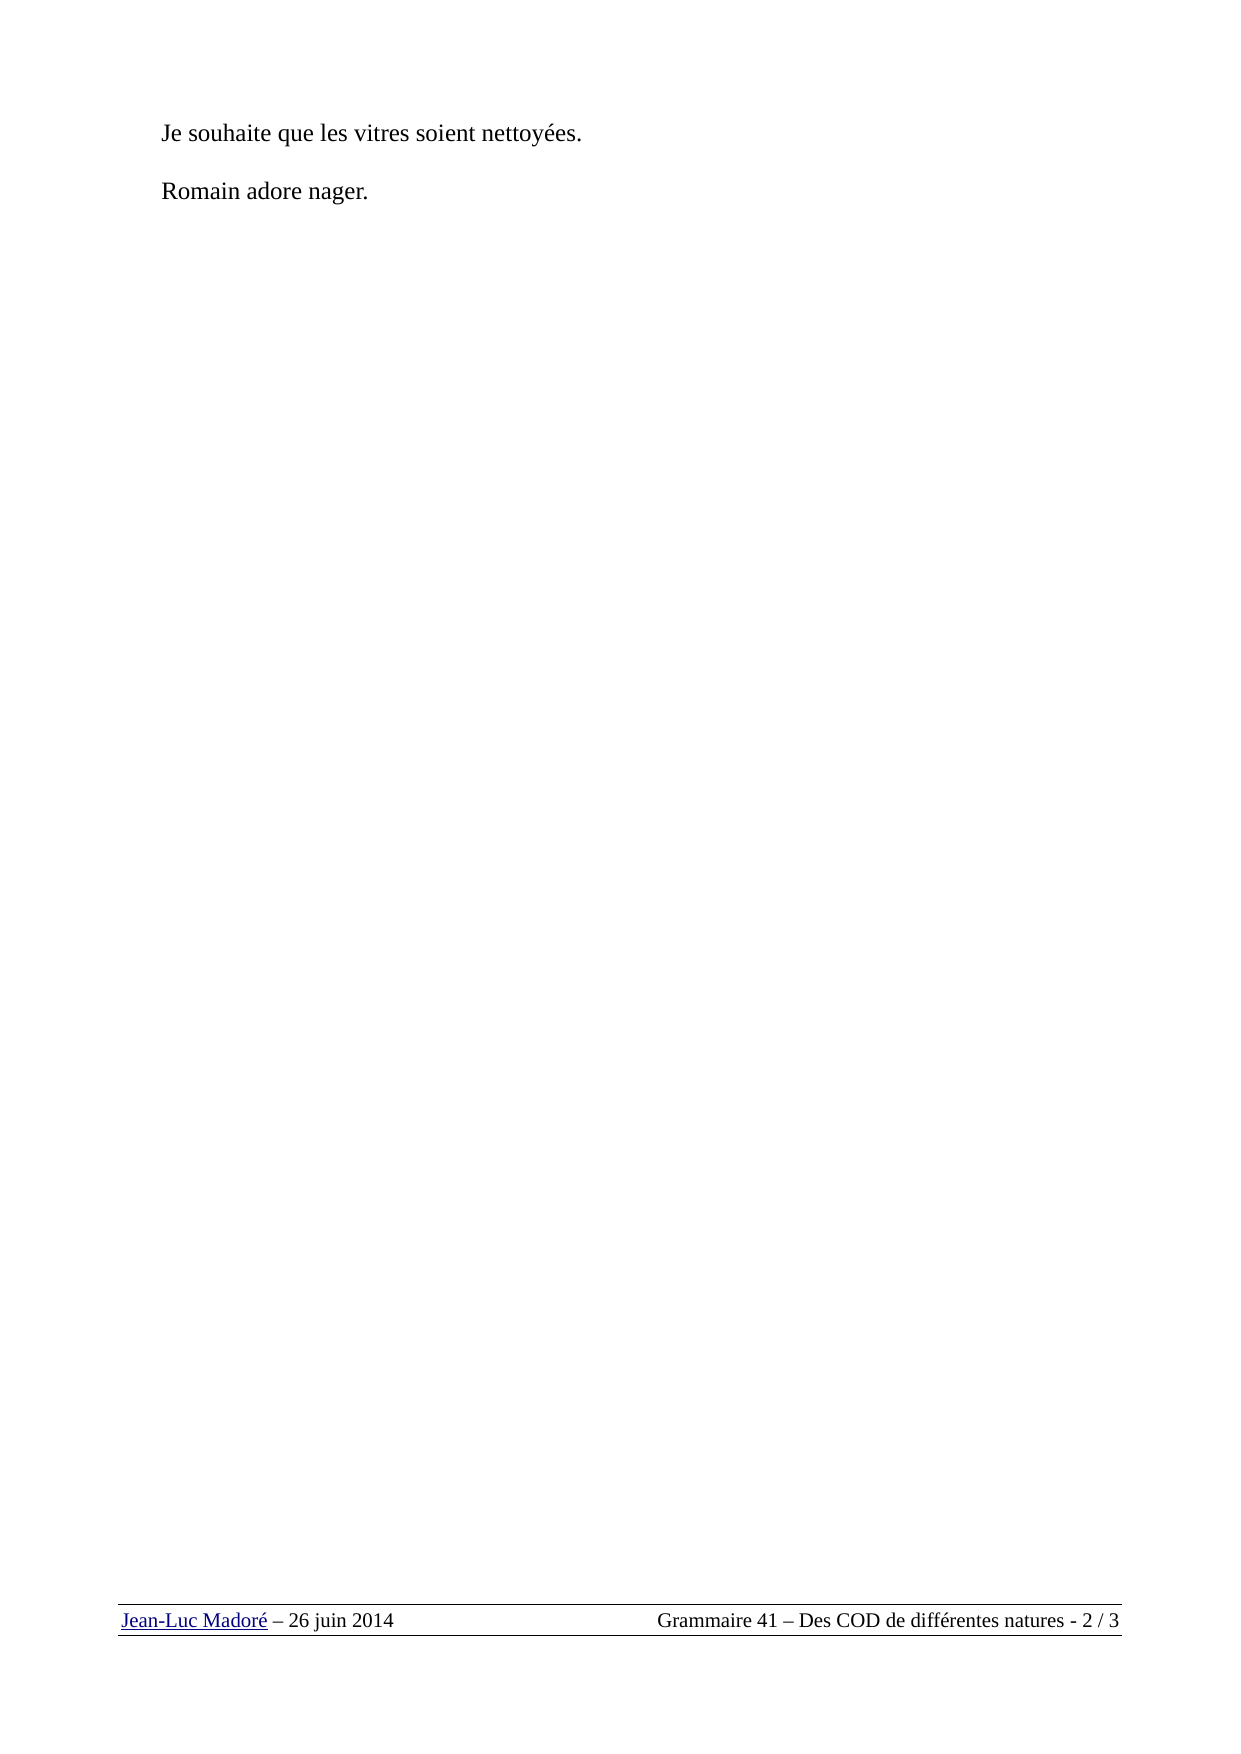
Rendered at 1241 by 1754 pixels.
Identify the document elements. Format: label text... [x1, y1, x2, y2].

text Je souhaite que les vitres soient nettoyées. [161, 118, 1122, 147]
text Romain adore nager. [161, 176, 1122, 205]
